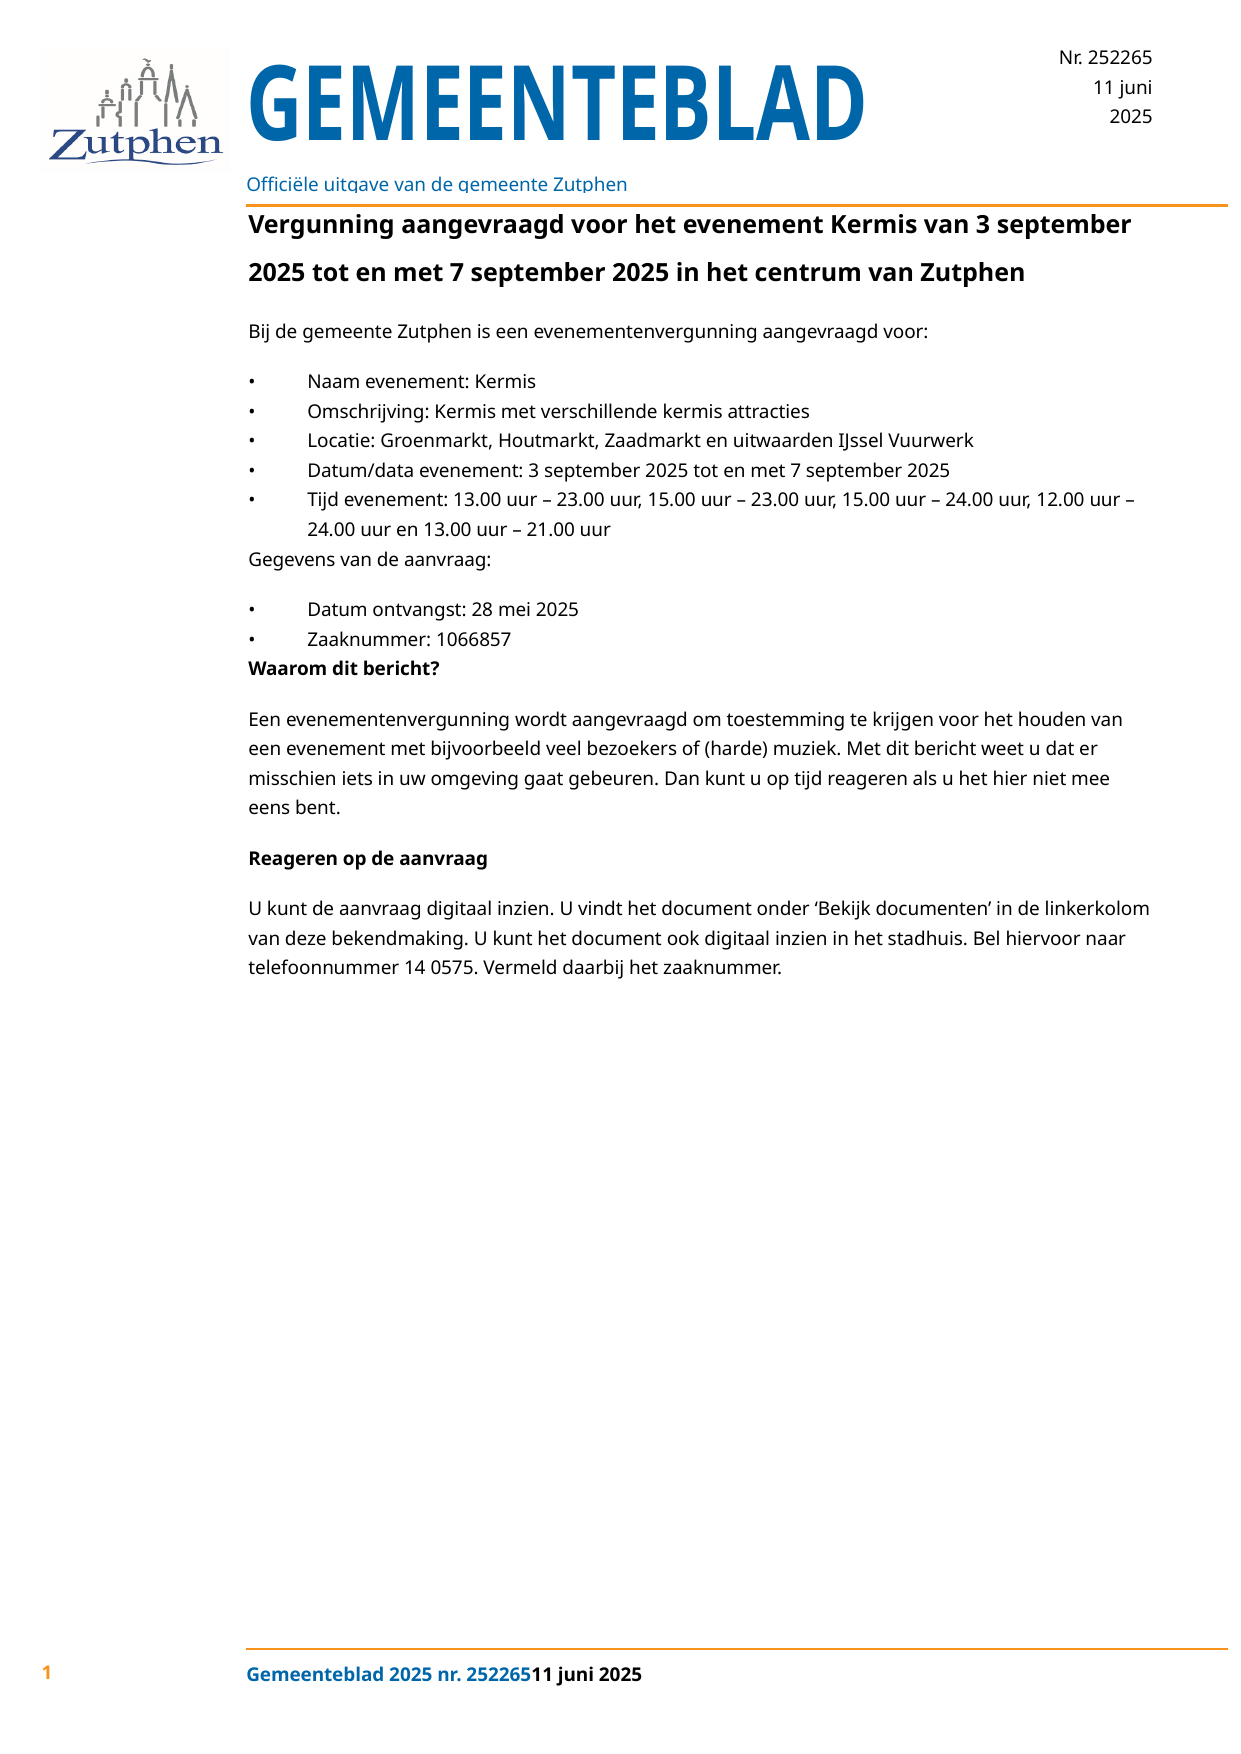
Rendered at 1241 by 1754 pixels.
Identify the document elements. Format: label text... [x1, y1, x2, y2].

text Gegevens van de aanvraag: [248, 546, 1152, 572]
text U kunt de aanvraag digitaal inzien. U vindt het document onder ‘Bekijk documenten’ in de linkerkolom van deze bekendmaking. U kunt het document ook digitaal inzien in het stadhuis. Bel hiervoor naar telefoonnummer 14 0575. Vermeld daarbij het zaaknummer. [248, 895, 1152, 980]
list Datum/data evenement: 3 september 2025 tot en met 7 september 2025 [248, 457, 1152, 483]
list Zaaknummer: 1066857 [248, 626, 1152, 652]
text Reageren op de aanvraag [248, 845, 1152, 871]
list Tijd evenement: 13.00 uur – 23.00 uur, 15.00 uur – 23.00 uur, 15.00 uur – 24.00 uur, 12.00 uur – 24.00 uur en 13.00 uur – 21.00 uur [248, 487, 1152, 542]
text Bij de gemeente Zutphen is een evenementenvergunning aangevraagd voor: [248, 318, 1152, 344]
list Datum ontvangst: 28 mei 2025 [248, 596, 1152, 622]
text Een evenementenvergunning wordt aangevraagd om toestemming te krijgen voor het houden van een evenement met bijvoorbeeld veel bezoekers of (harde) muziek. Met dit bericht weet u dat er misschien iets in uw omgeving gaat gebeuren. Dan kunt u op tijd reageren als u het hier niet mee eens bent. [248, 706, 1152, 820]
picture [41, 47, 231, 172]
list Locatie: Groenmarkt, Houtmarkt, Zaadmarkt en uitwaarden IJssel Vuurwerk [248, 427, 1152, 453]
list Omschrijving: Kermis met verschillende kermis attracties [248, 398, 1152, 424]
text Vergunning aangevraagd voor het evenement Kermis van 3 september 2025 tot en met 7 september 2025 in het centrum van Zutphen [248, 207, 1152, 288]
text Waarom dit bericht? [248, 655, 1152, 681]
list Naam evenement: Kermis [248, 368, 1152, 394]
